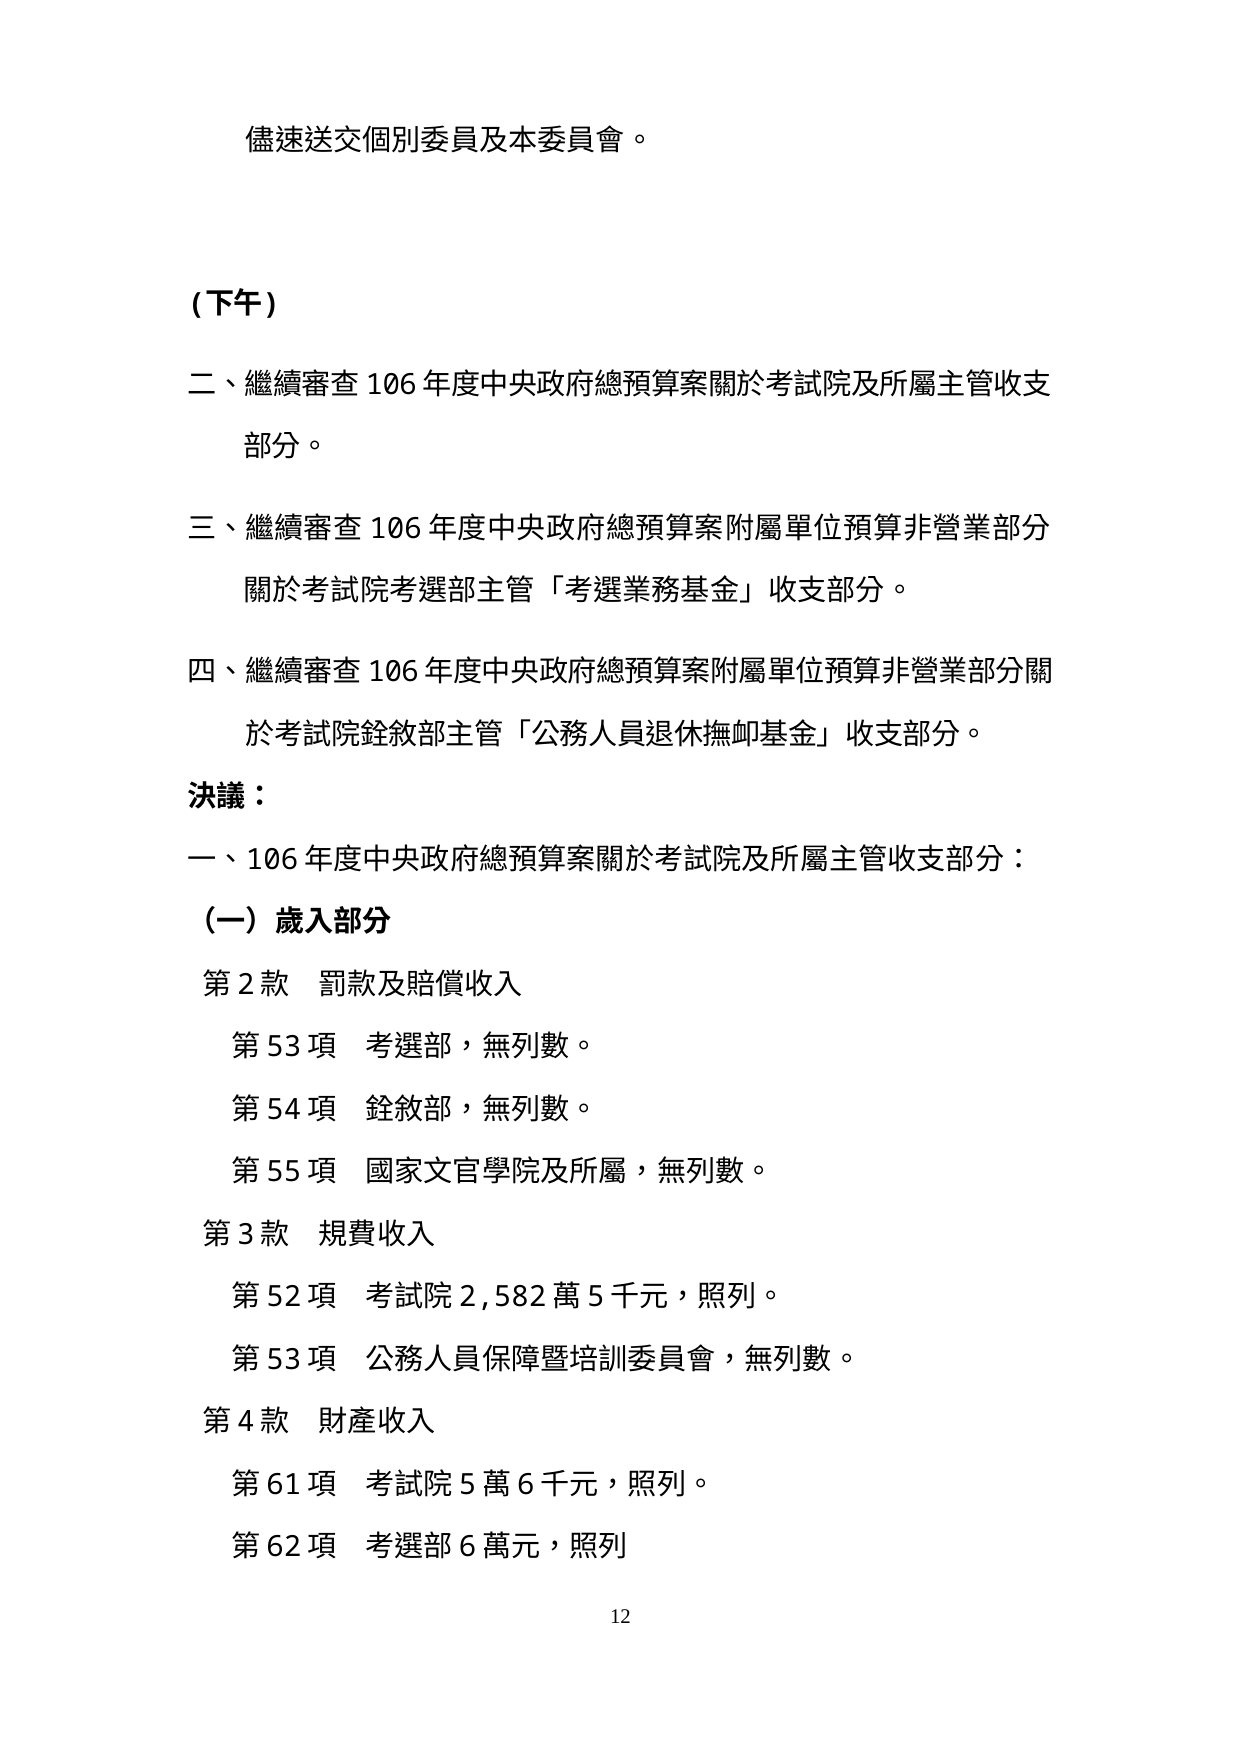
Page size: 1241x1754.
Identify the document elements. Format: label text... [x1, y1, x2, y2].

text 一、106年度中央政府總預算案關於考試院及所屬主管收支部分： [187, 815, 1053, 877]
text (下午) [187, 259, 1053, 321]
text 第3款 規費收入 [187, 1190, 1053, 1252]
text 三、繼續審查106年度中央政府總預算案附屬單位預算非營業部分關於考試院考選部主管「考選業務基金」收支部分。 [187, 484, 1053, 609]
text 第2款 罰款及賠償收入 [187, 940, 1053, 1002]
text 二、繼續審查106年度中央政府總預算案關於考試院及所屬主管收支部分。 [187, 340, 1053, 465]
text 第53項 考選部，無列數。 [187, 1002, 1053, 1065]
text 四、繼續審查106年度中央政府總預算案附屬單位預算非營業部分關於考試院銓敘部主管「公務人員退休撫卹基金」收支部分。 [187, 627, 1053, 752]
text 第61項 考試院5萬6千元，照列。 [187, 1440, 1053, 1502]
text （一）歲入部分 [187, 877, 1053, 940]
text 決議： [187, 752, 1053, 815]
text 第62項 考選部6萬元，照列 [187, 1502, 1053, 1565]
text 第55項 國家文官學院及所屬，無列數。 [187, 1127, 1053, 1190]
text 儘速送交個別委員及本委員會。 [187, 96, 1053, 159]
text 第54項 銓敘部，無列數。 [187, 1065, 1053, 1127]
text 第4款 財產收入 [187, 1377, 1053, 1440]
text 第52項 考試院2,582萬5千元，照列。 [187, 1252, 1053, 1315]
text 第53項 公務人員保障暨培訓委員會，無列數。 [187, 1315, 1053, 1377]
